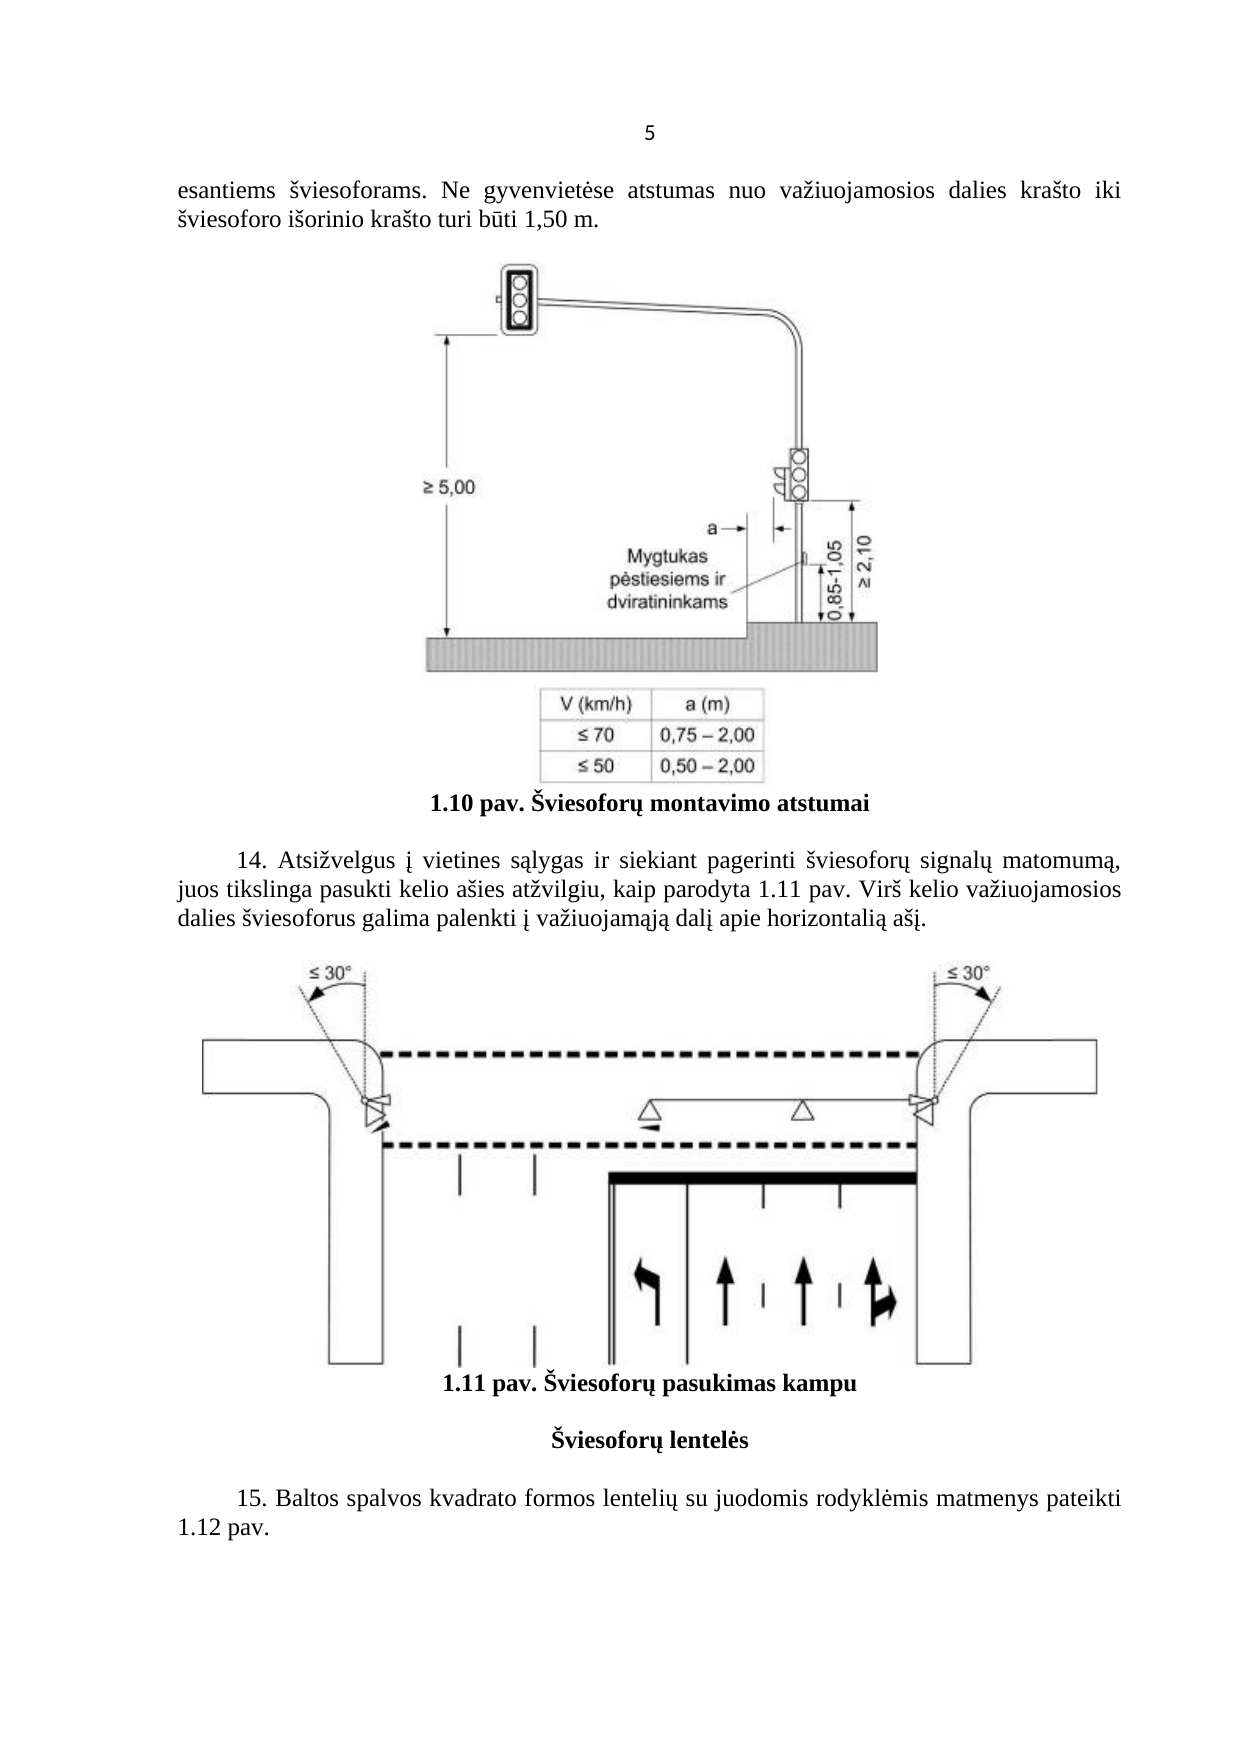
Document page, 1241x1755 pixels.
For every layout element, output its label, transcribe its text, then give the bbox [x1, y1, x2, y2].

text Šviesoforų lentelės [177, 1426, 1122, 1454]
text 1.11 pav. Šviesoforų pasukimas kampu [177, 1368, 1122, 1397]
text 1.10 pav. Šviesoforų montavimo atstumai [177, 788, 1122, 816]
text 14. Atsižvelgus į vietines sąlygas ir siekiant pagerinti šviesoforų signalų matomumą, juos tikslinga pasukti kelio ašies atžvilgiu, kaip parodyta 1.11 pav. Virš kelio važiuojamosios dalies šviesoforus galima palenkti į važiuojamąją dalį apie horizontalią ašį. [177, 845, 1122, 931]
text esantiems šviesoforams. Ne gyvenvietėse atstumas nuo važiuojamosios dalies krašto iki šviesoforo išorinio krašto turi būti 1,50 m. [177, 175, 1122, 232]
text 15. Baltos spalvos kvadrato formos lentelių su juodomis rodyklėmis matmenys pateikti 1.12 pav. [177, 1483, 1122, 1541]
